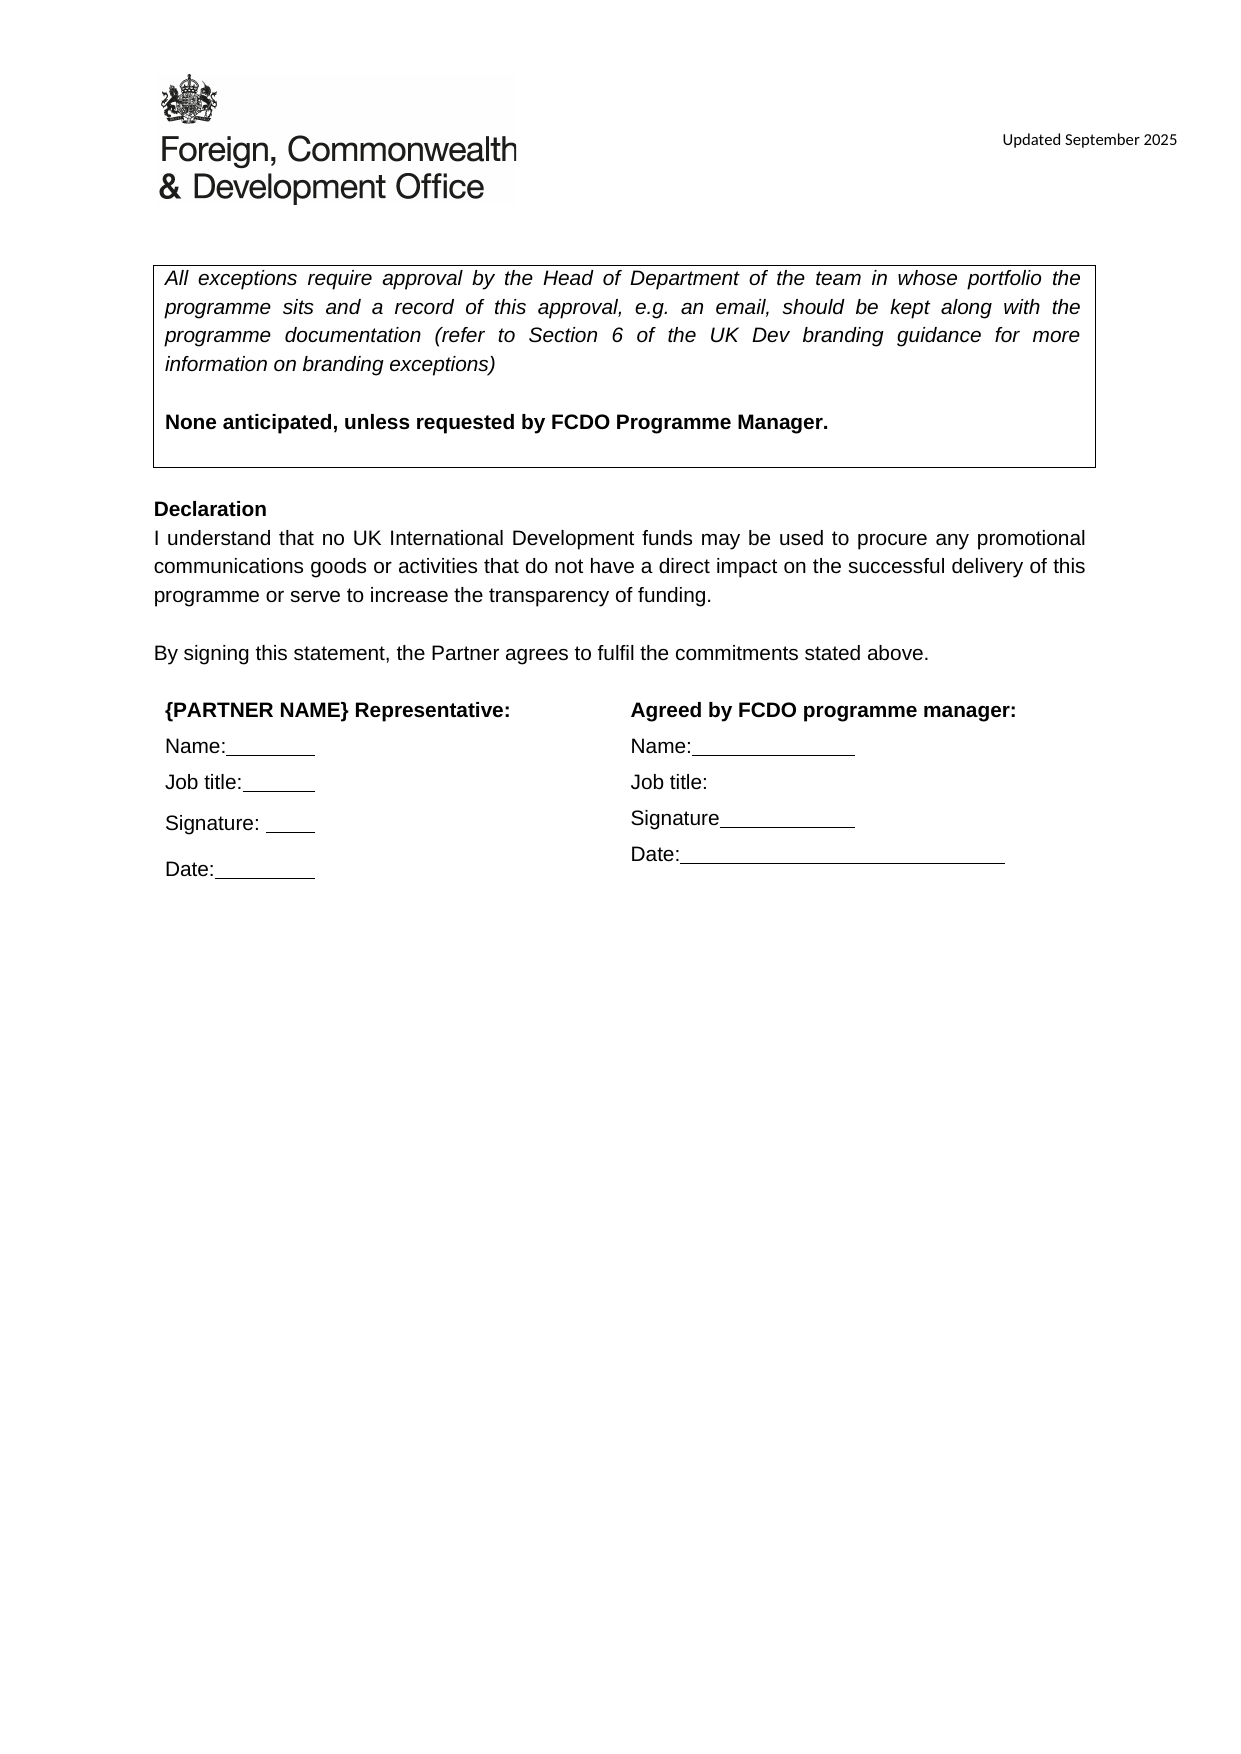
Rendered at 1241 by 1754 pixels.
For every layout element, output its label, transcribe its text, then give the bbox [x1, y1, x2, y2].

text By signing this statement, the Partner agrees to fulfil the commitments stated above. [153, 641, 1087, 664]
text Declaration I understand that no UK International Development funds may be used to procure any promotional communications goods or activities that do not have a direct impact on the successful delivery of this programme or serve to increase the transparency of funding. [153, 497, 1087, 607]
table_header Agreed by FCDO programme manager: Name: Job title: Signature Date: [619, 698, 1095, 895]
table_header {PARTNER NAME} Representative: Name: Job title: Signature: Date: [154, 698, 619, 895]
table_cell All exceptions require approval by the Head of Department of the team in whose portfolio the programme sits and a record of this approval, e.g. an email, should be kept along with the programme documentation (refer to Section 6 of the UK Dev branding guidance for more information on branding exceptions) None anticipated, unless requested by FCDO Programme Manager. [154, 266, 1095, 467]
